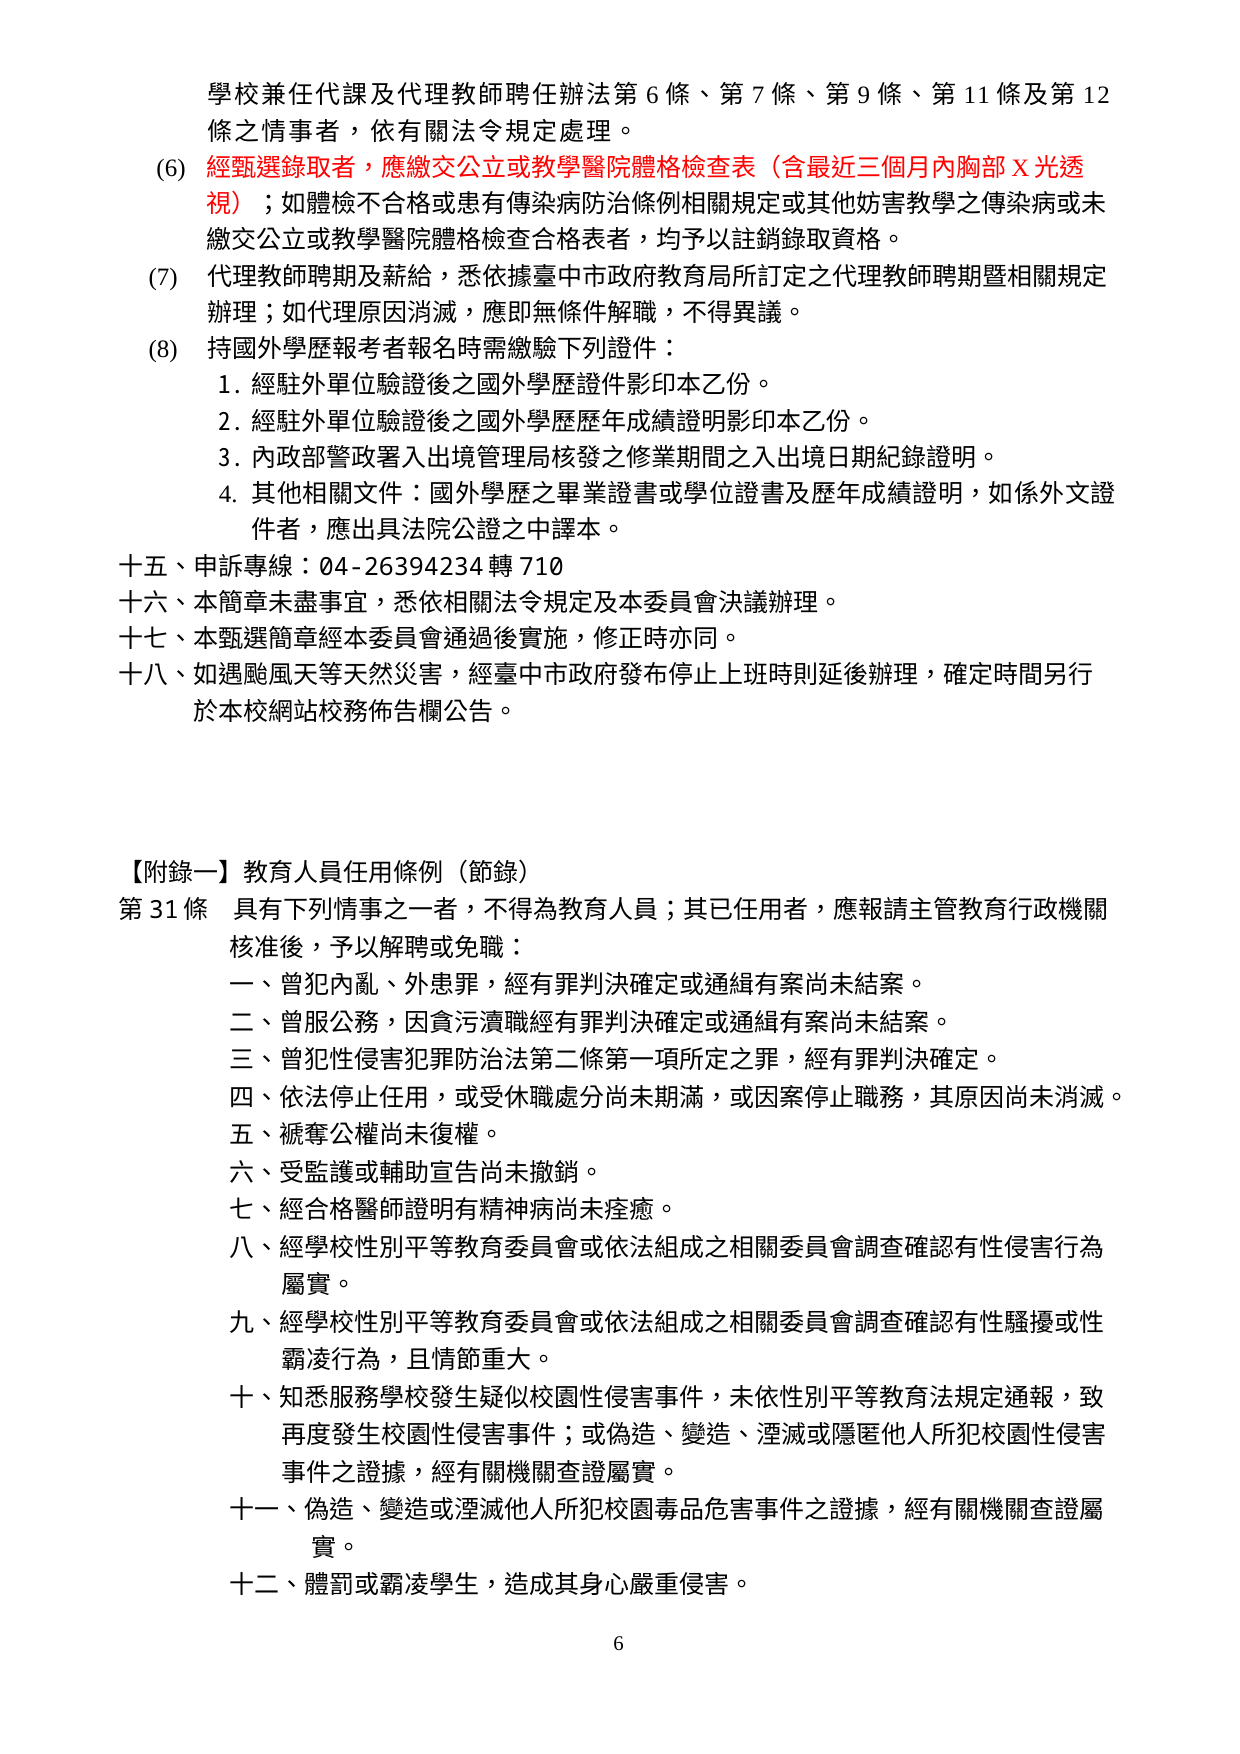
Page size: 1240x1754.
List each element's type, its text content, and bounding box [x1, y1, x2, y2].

text 八、經學校性別平等教育委員會或依法組成之相關委員會調查確認有性侵害行為 屬實。 [229, 1226, 1118, 1301]
text 十七、本甄選簡章經本委員會通過後實施，修正時亦同。 [119, 619, 1118, 655]
text 四、依法停止任用，或受休職處分尚未期滿，或因案停止職務，其原因尚未消滅。 [229, 1076, 1118, 1114]
text 二、曾服公務，因貪污瀆職經有罪判決確定或通緝有案尚未結案。 [119, 1001, 1118, 1039]
list 經甄選錄取者，應繳交公立或教學醫院體格檢查表（含最近三個月內胸部X光透視）；如體檢不合格或患有傳染病防治條例相關規定或其他妨害教學之傳染病或未繳交公立或教學醫院體格檢查合格表者，均予以註銷錄取資格。 [156, 147, 1118, 256]
text 十、知悉服務學校發生疑似校園性侵害事件，未依性別平等教育法規定通報，致再度發生校園性侵害事件；或偽造、變造、湮滅或隱匿他人所犯校園性侵害事件之證據，經有關機關查證屬實。 [229, 1376, 1118, 1489]
text 十一、偽造、變造或湮滅他人所犯校園毒品危害事件之證據，經有關機關查證屬實。 [229, 1489, 1118, 1564]
text 十六、本簡章未盡事宜，悉依相關法令規定及本委員會決議辦理。 [119, 582, 1118, 619]
list 代理教師聘期及薪給，悉依據臺中市政府教育局所訂定之代理教師聘期暨相關規定辦理；如代理原因消滅，應即無條件解職，不得異議。 [148, 256, 1118, 329]
text 十八、如遇颱風天等天然災害，經臺中市政府發布停止上班時則延後辦理，確定時間另行於本校網站校務佈告欄公告。 [119, 655, 1118, 727]
text 十二、體罰或霸凌學生，造成其身心嚴重侵害。 [119, 1564, 1118, 1601]
list 內政部警政署入出境管理局核發之修業期間之入出境日期紀錄證明。 [219, 437, 1118, 474]
text 【附錄一】教育人員任用條例（節錄） [119, 851, 1118, 889]
text 六、受監護或輔助宣告尚未撤銷。 [119, 1151, 1118, 1189]
list 經駐外單位驗證後之國外學歷歷年成績證明影印本乙份。 [219, 401, 1118, 437]
text 七、經合格醫師證明有精神病尚未痊癒。 [119, 1189, 1118, 1226]
text 五、褫奪公權尚未復權。 [119, 1114, 1118, 1151]
list 學校兼任代課及代理教師聘任辦法第6條、第7條、第9條、第11條及第12條之情事者，依有關法令規定處理。 [148, 75, 1118, 147]
text 九、經學校性別平等教育委員會或依法組成之相關委員會調查確認有性騷擾或性 霸凌行為，且情節重大。 [229, 1301, 1118, 1376]
text 第31條 具有下列情事之一者，不得為教育人員；其已任用者，應報請主管教育行政機關核准後，予以解聘或免職： [119, 889, 1118, 964]
text 十五、申訴專線：04-26394234轉710 [119, 546, 1118, 582]
list 經駐外單位驗證後之國外學歷證件影印本乙份。 [219, 365, 1118, 401]
text 一、曾犯內亂、外患罪，經有罪判決確定或通緝有案尚未結案。 [119, 964, 1118, 1001]
text 三、曾犯性侵害犯罪防治法第二條第一項所定之罪，經有罪判決確定。 [119, 1039, 1118, 1076]
list 其他相關文件：國外學歷之畢業證書或學位證書及歷年成績證明，如係外文證件者，應出具法院公證之中譯本。 [219, 474, 1118, 546]
list 持國外學歷報考者報名時需繳驗下列證件： [148, 329, 1118, 365]
